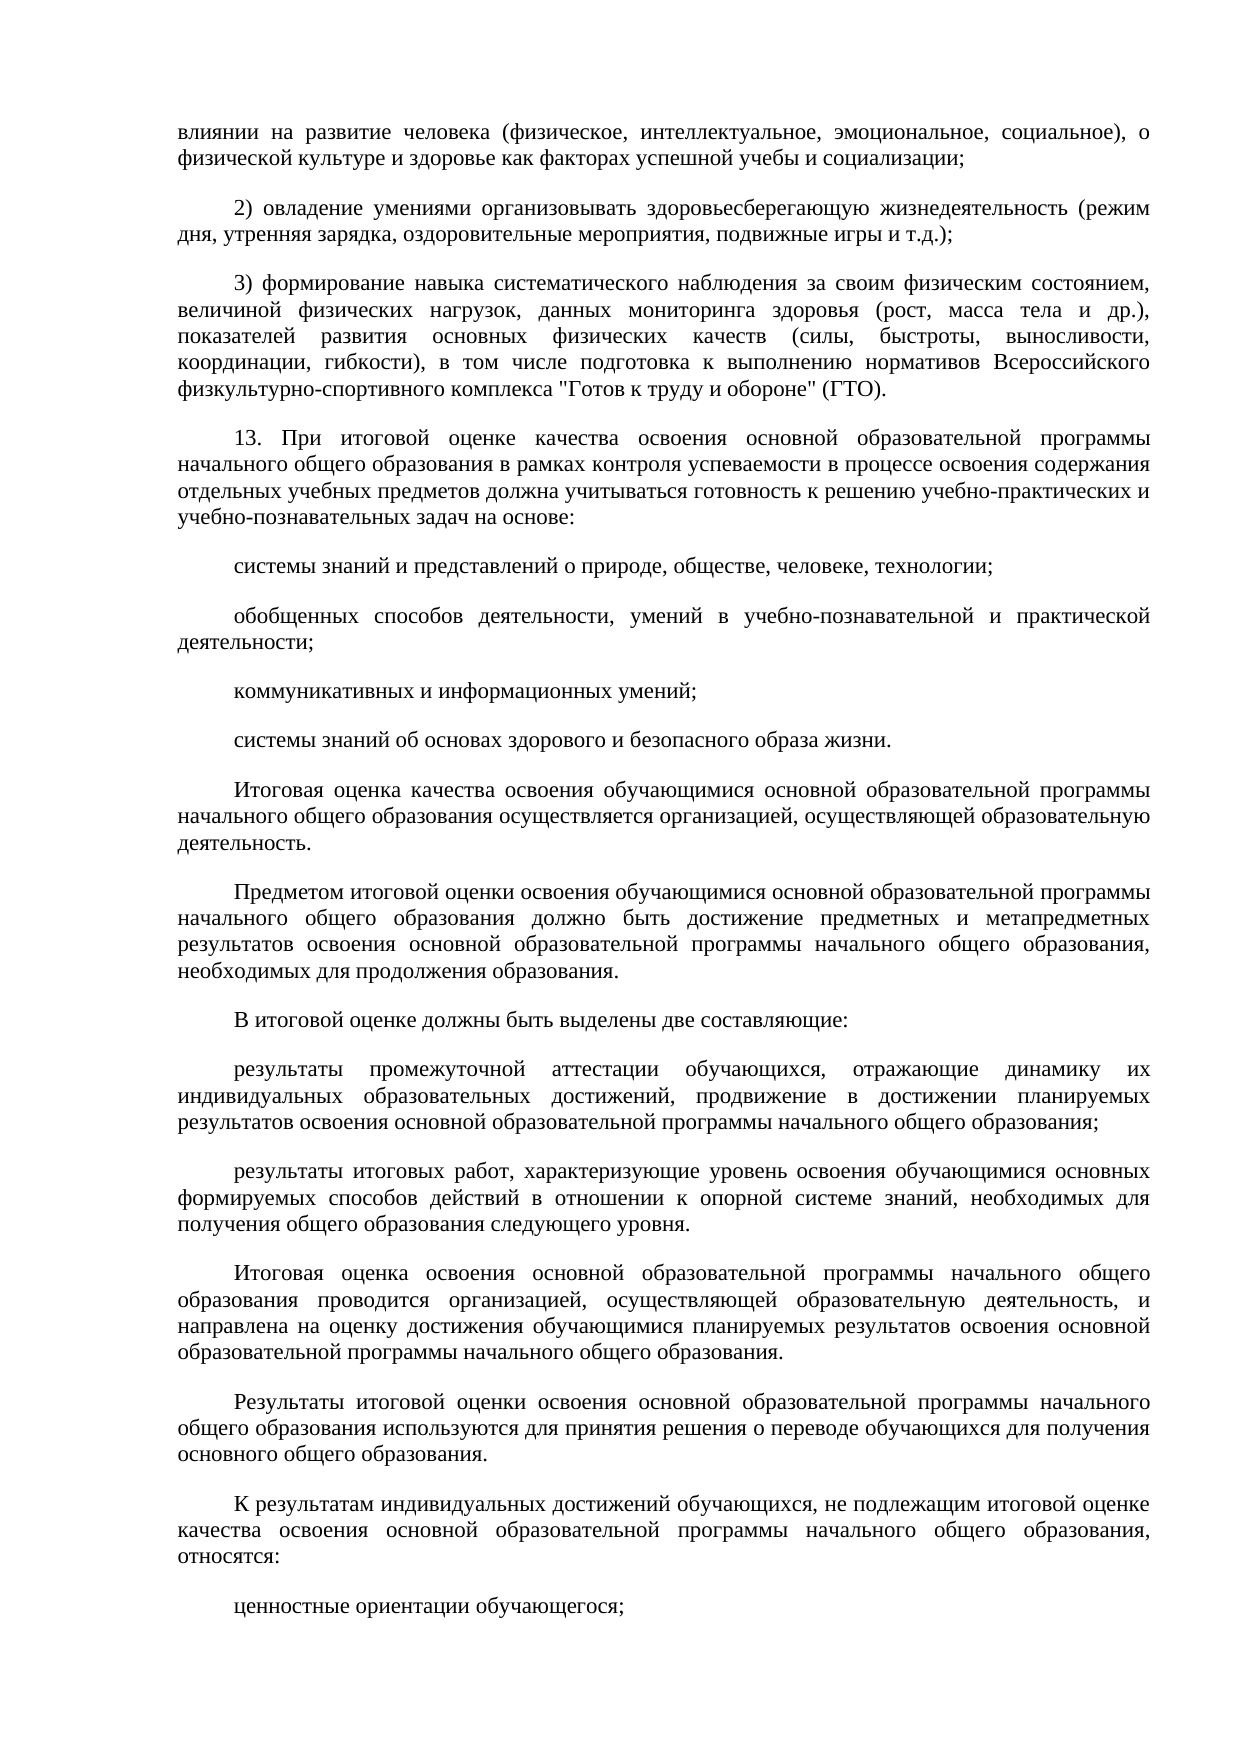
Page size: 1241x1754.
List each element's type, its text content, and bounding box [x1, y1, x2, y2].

text результаты итоговых работ, характеризующие уровень освоения обучающимися основных формируемых способов действий в отношении к опорной системе знаний, необходимых для получения общего образования следующего уровня. [177, 1157, 1152, 1236]
text системы знаний об основах здорового и безопасного образа жизни. [177, 727, 1152, 753]
text К результатам индивидуальных достижений обучающихся, не подлежащим итоговой оценке качества освоения основной образовательной программы начального общего образования, относятся: [177, 1490, 1152, 1569]
text Результаты итоговой оценки освоения основной образовательной программы начального общего образования используются для принятия решения о переводе обучающихся для получения основного общего образования. [177, 1388, 1152, 1467]
text влиянии на развитие человека (физическое, интеллектуальное, эмоциональное, социальное), о физической культуре и здоровье как факторах успешной учебы и социализации; [177, 118, 1152, 171]
text результаты промежуточной аттестации обучающихся, отражающие динамику их индивидуальных образовательных достижений, продвижение в достижении планируемых результатов освоения основной образовательной программы начального общего образования; [177, 1055, 1152, 1134]
text обобщенных способов деятельности, умений в учебно-познавательной и практической деятельности; [177, 602, 1152, 654]
text В итоговой оценке должны быть выделены две составляющие: [177, 1006, 1152, 1032]
text 3) формирование навыка систематического наблюдения за своим физическим состоянием, величиной физических нагрузок, данных мониторинга здоровья (рост, масса тела и др.), показателей развития основных физических качеств (силы, быстроты, выносливости, координации, гибкости), в том числе подготовка к выполнению нормативов Всероссийского физкультурно-спортивного комплекса "Готов к труду и обороне" (ГТО). [177, 269, 1152, 401]
text системы знаний и представлений о природе, обществе, человеке, технологии; [177, 552, 1152, 579]
text 2) овладение умениями организовывать здоровьесберегающую жизнедеятельность (режим дня, утренняя зарядка, оздоровительные мероприятия, подвижные игры и т.д.); [177, 194, 1152, 246]
text ценностные ориентации обучающегося; [177, 1592, 1152, 1618]
text Итоговая оценка качества освоения обучающимися основной образовательной программы начального общего образования осуществляется организацией, осуществляющей образовательную деятельность. [177, 776, 1152, 855]
text Предметом итоговой оценки освоения обучающимися основной образовательной программы начального общего образования должно быть достижение предметных и метапредметных результатов освоения основной образовательной программы начального общего образования, необходимых для продолжения образования. [177, 878, 1152, 983]
text коммуникативных и информационных умений; [177, 677, 1152, 704]
text Итоговая оценка освоения основной образовательной программы начального общего образования проводится организацией, осуществляющей образовательную деятельность, и направлена на оценку достижения обучающимися планируемых результатов освоения основной образовательной программы начального общего образования. [177, 1259, 1152, 1365]
text 13. При итоговой оценке качества освоения основной образовательной программы начального общего образования в рамках контроля успеваемости в процессе освоения содержания отдельных учебных предметов должна учитываться готовность к решению учебно-практических и учебно-познавательных задач на основе: [177, 424, 1152, 529]
